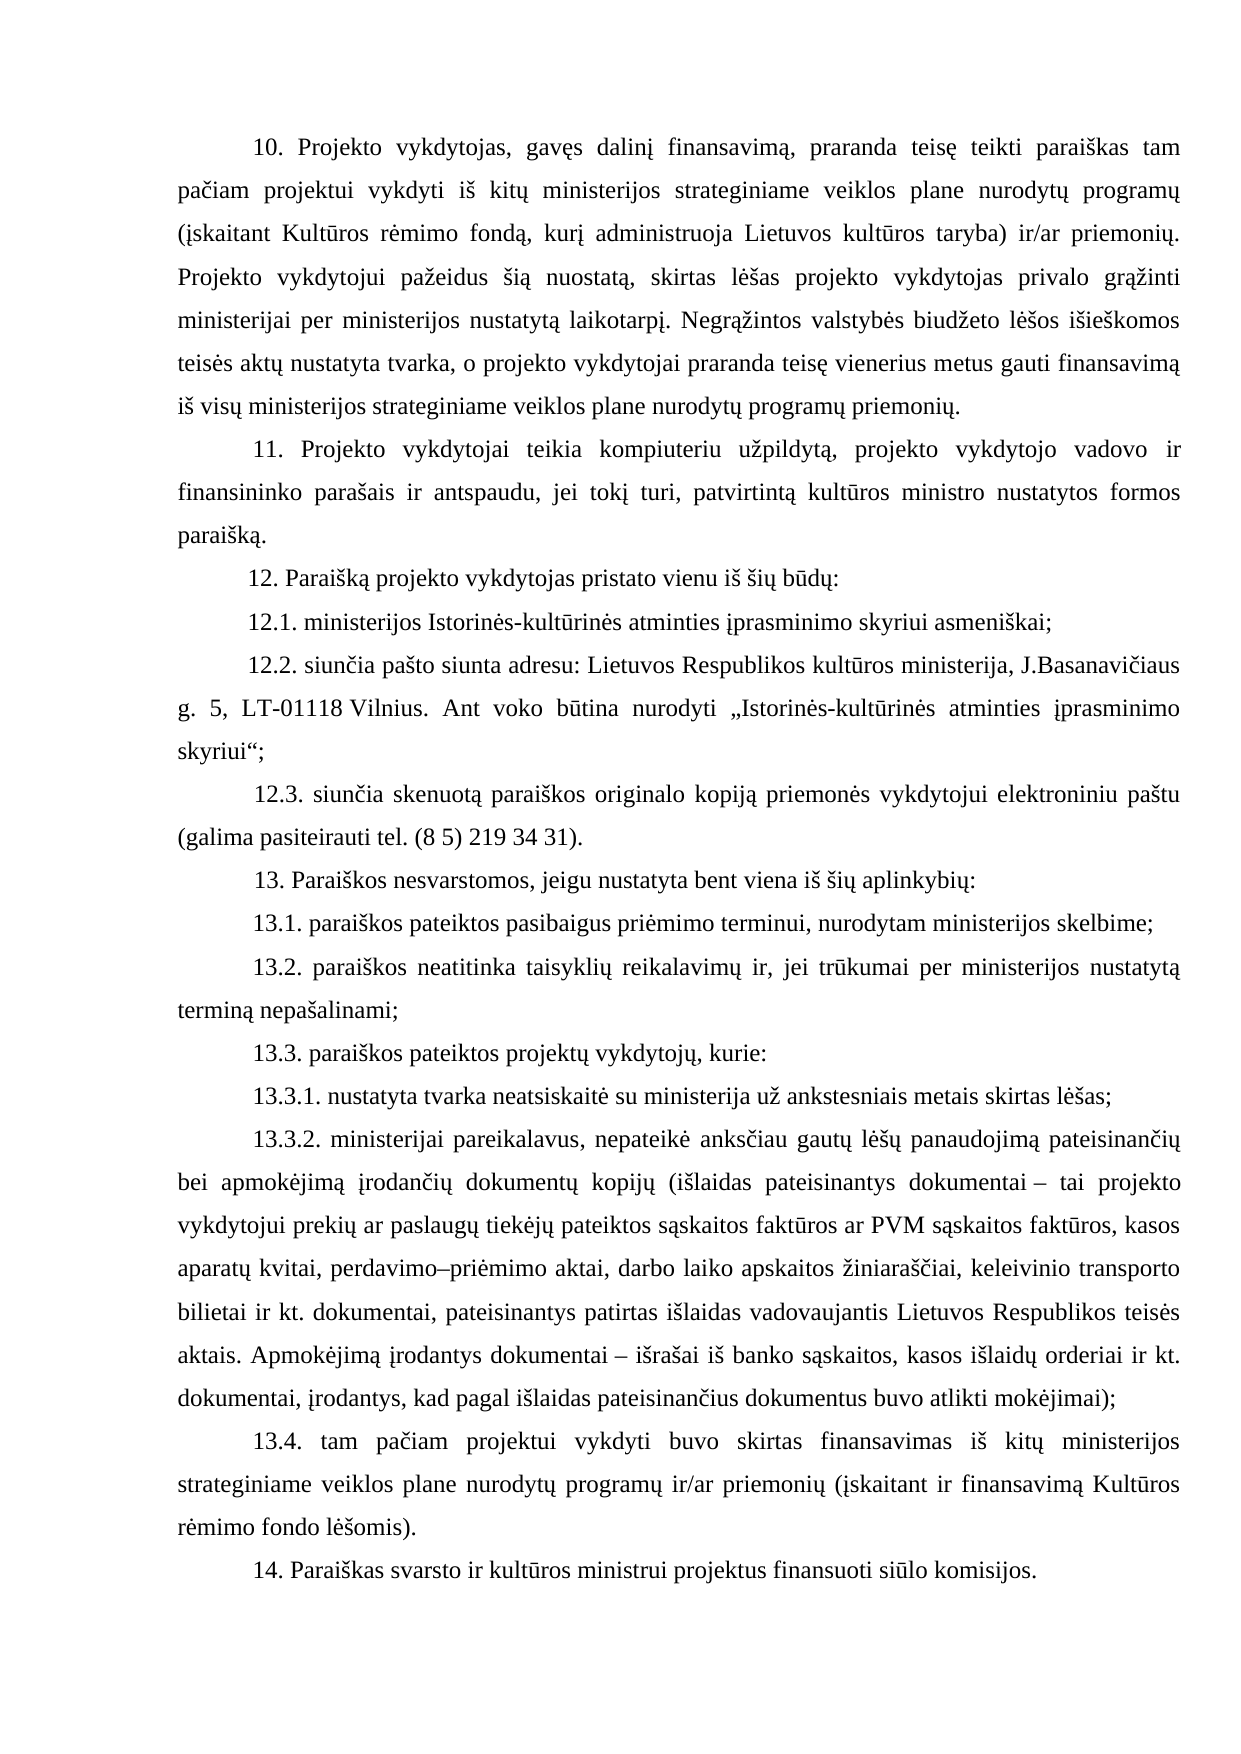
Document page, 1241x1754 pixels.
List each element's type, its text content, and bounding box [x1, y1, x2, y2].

text 14. Paraiškas svarsto ir kultūros ministrui projektus finansuoti siūlo komisijos. [177, 1555, 1181, 1584]
text 13.1. paraiškos pateiktos pasibaigus priėmimo terminui, nurodytam ministerijos skelbime; [177, 908, 1181, 937]
text 12.3. siunčia skenuotą paraiškos originalo kopiją priemonės vykdytojui elektroniniu paštu (galima pasiteirauti tel. (8 5) 219 34 31). [177, 779, 1181, 851]
text 10. Projekto vykdytojas, gavęs dalinį finansavimą, praranda teisę teikti paraiškas tam pačiam projektui vykdyti iš kitų ministerijos strateginiame veiklos plane nurodytų programų (įskaitant Kultūros rėmimo fondą, kurį administruoja Lietuvos kultūros taryba) ir/ar priemonių. Projekto vykdytojui pažeidus šią nuostatą, skirtas lėšas projekto vykdytojas privalo grąžinti ministerijai per ministerijos nustatytą laikotarpį. Negrąžintos valstybės biudžeto lėšos išieškomos teisės aktų nustatyta tvarka, o projekto vykdytojai praranda teisę vienerius metus gauti finansavimą iš visų ministerijos strateginiame veiklos plane nurodytų programų priemonių. [177, 132, 1181, 420]
text 12.1. ministerijos Istorinės-kultūrinės atminties įprasminimo skyriui asmeniškai; [177, 607, 1181, 635]
text 12.2. siunčia pašto siunta adresu: Lietuvos Respublikos kultūros ministerija, J.Basanavičiaus g. 5, LT-01118 Vilnius. Ant voko būtina nurodyti „Istorinės-kultūrinės atminties įprasminimo skyriui“; [177, 650, 1181, 765]
text 13.4. tam pačiam projektui vykdyti buvo skirtas finansavimas iš kitų ministerijos strateginiame veiklos plane nurodytų programų ir/ar priemonių (įskaitant ir finansavimą Kultūros rėmimo fondo lėšomis). [177, 1426, 1181, 1541]
text 13.3.2. ministerijai pareikalavus, nepateikė anksčiau gautų lėšų panaudojimą pateisinančių bei apmokėjimą įrodančių dokumentų kopijų (išlaidas pateisinantys dokumentai – tai projekto vykdytojui prekių ar paslaugų tiekėjų pateiktos sąskaitos faktūros ar PVM sąskaitos faktūros, kasos aparatų kvitai, perdavimo–priėmimo aktai, darbo laiko apskaitos žiniaraščiai, keleivinio transporto bilietai ir kt. dokumentai, pateisinantys patirtas išlaidas vadovaujantis Lietuvos Respublikos teisės aktais. Apmokėjimą įrodantys dokumentai – išrašai iš banko sąskaitos, kasos išlaidų orderiai ir kt. dokumentai, įrodantys, kad pagal išlaidas pateisinančius dokumentus buvo atlikti mokėjimai); [177, 1124, 1181, 1412]
text 13. Paraiškos nesvarstomos, jeigu nustatyta bent viena iš šių aplinkybių: [177, 865, 1181, 894]
text 12. Paraišką projekto vykdytojas pristato vienu iš šių būdų: [177, 563, 1181, 592]
text 13.3. paraiškos pateiktos projektų vykdytojų, kurie: [177, 1038, 1181, 1067]
text 11. Projekto vykdytojai teikia kompiuteriu užpildytą, projekto vykdytojo vadovo ir finansininko parašais ir antspaudu, jei tokį turi, patvirtintą kultūros ministro nustatytos formos paraišką. [177, 434, 1181, 549]
text 13.2. paraiškos neatitinka taisyklių reikalavimų ir, jei trūkumai per ministerijos nustatytą terminą nepašalinami; [177, 952, 1181, 1023]
text 13.3.1. nustatyta tvarka neatsiskaitė su ministerija už ankstesniais metais skirtas lėšas; [177, 1081, 1181, 1110]
